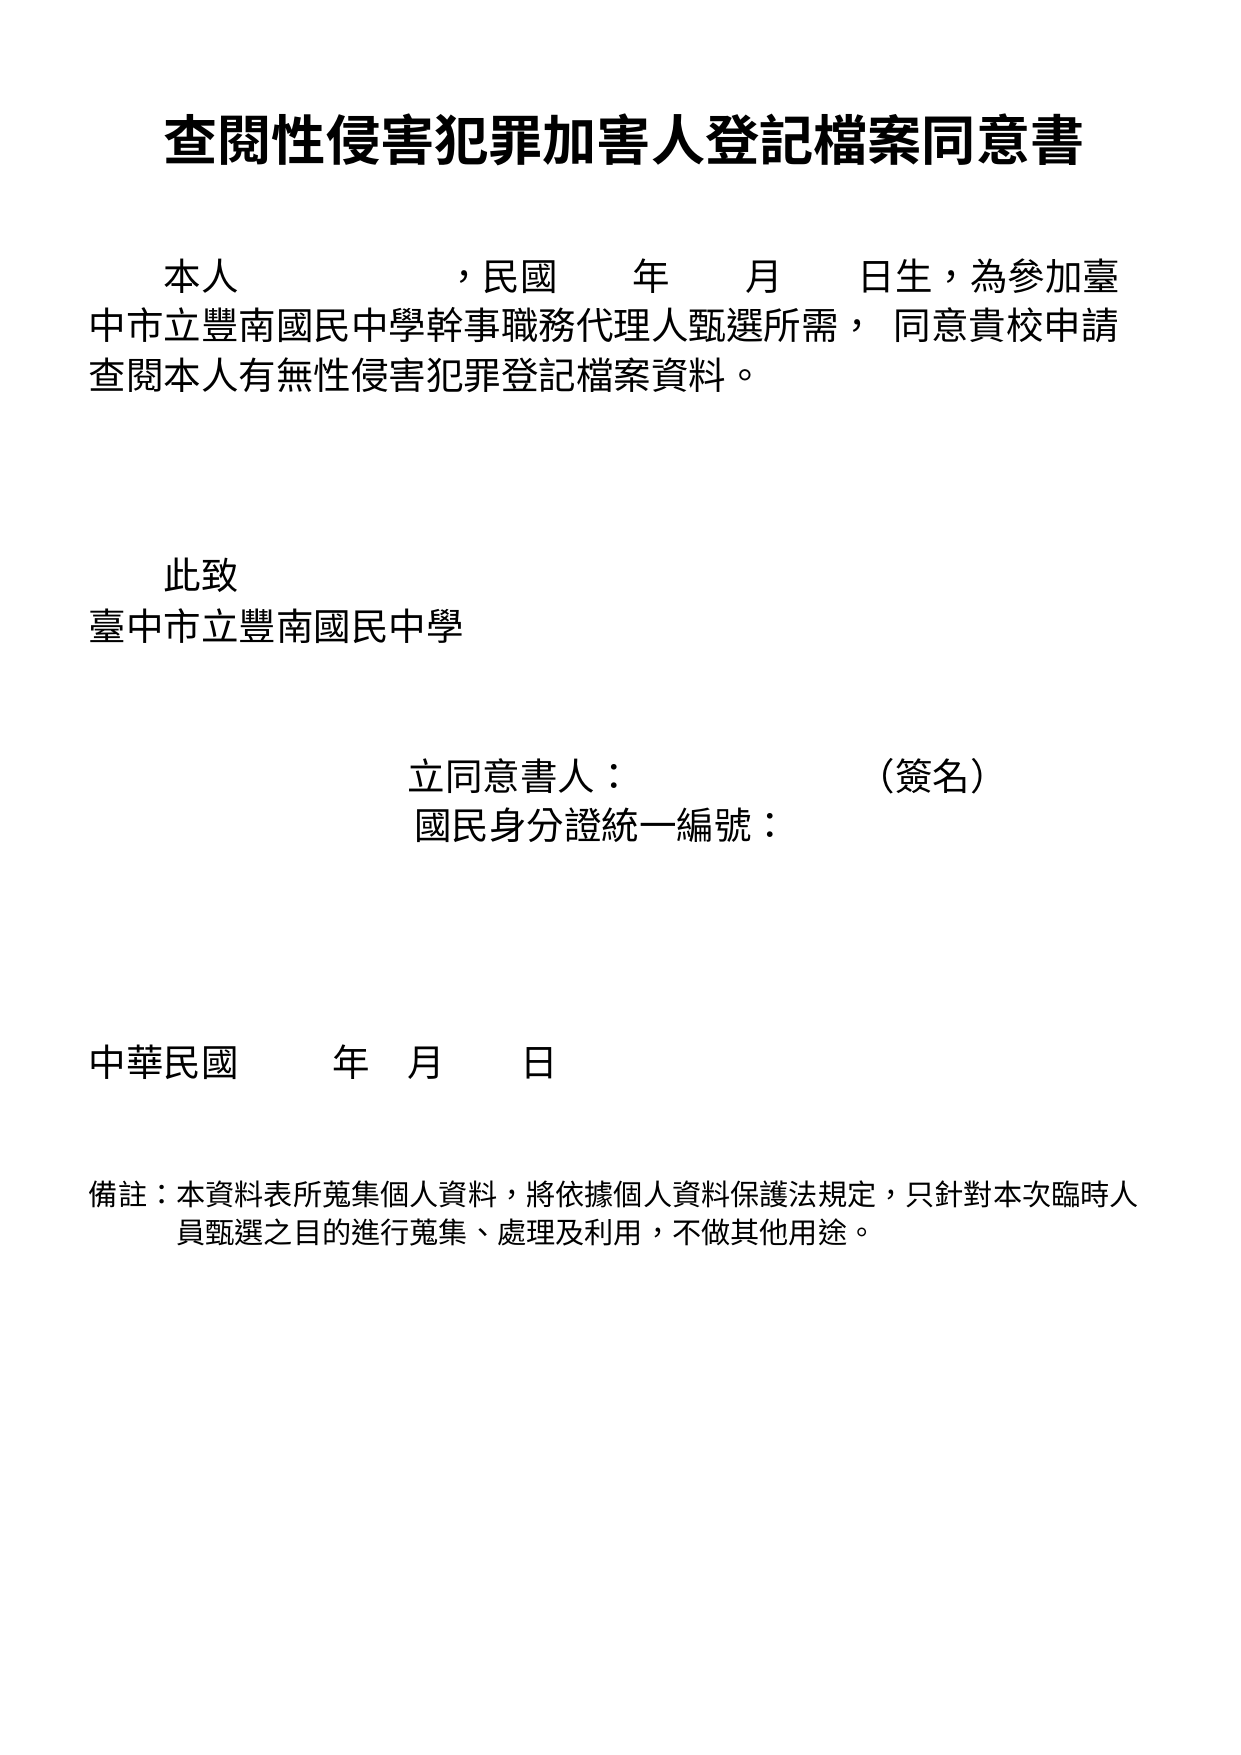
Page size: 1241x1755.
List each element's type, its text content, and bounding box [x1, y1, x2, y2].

text 中華民國 年 月 日 [89, 1033, 1209, 1087]
text 查閱性侵害犯罪加害人登記檔案同意書 [163, 102, 1209, 174]
text 立同意書人： （簽名） 國民身分證統一編號： [407, 750, 1008, 850]
text 本人 ，民國 年 月 日生，為參加臺中市立豐南國民中學幹事職務代理人甄選所需， 同意貴校申請查閱本人有無性侵害犯罪登記檔案資料。 [89, 250, 1139, 400]
text 備註：本資料表所蒐集個人資料，將依據個人資料保護法規定，只針對本次臨時人員甄選之目的進行蒐集、處理及利用，不做其他用途。 [89, 1174, 1139, 1252]
text 此致 [164, 549, 1209, 600]
text 臺中市立豐南國民中學 [89, 600, 1209, 650]
